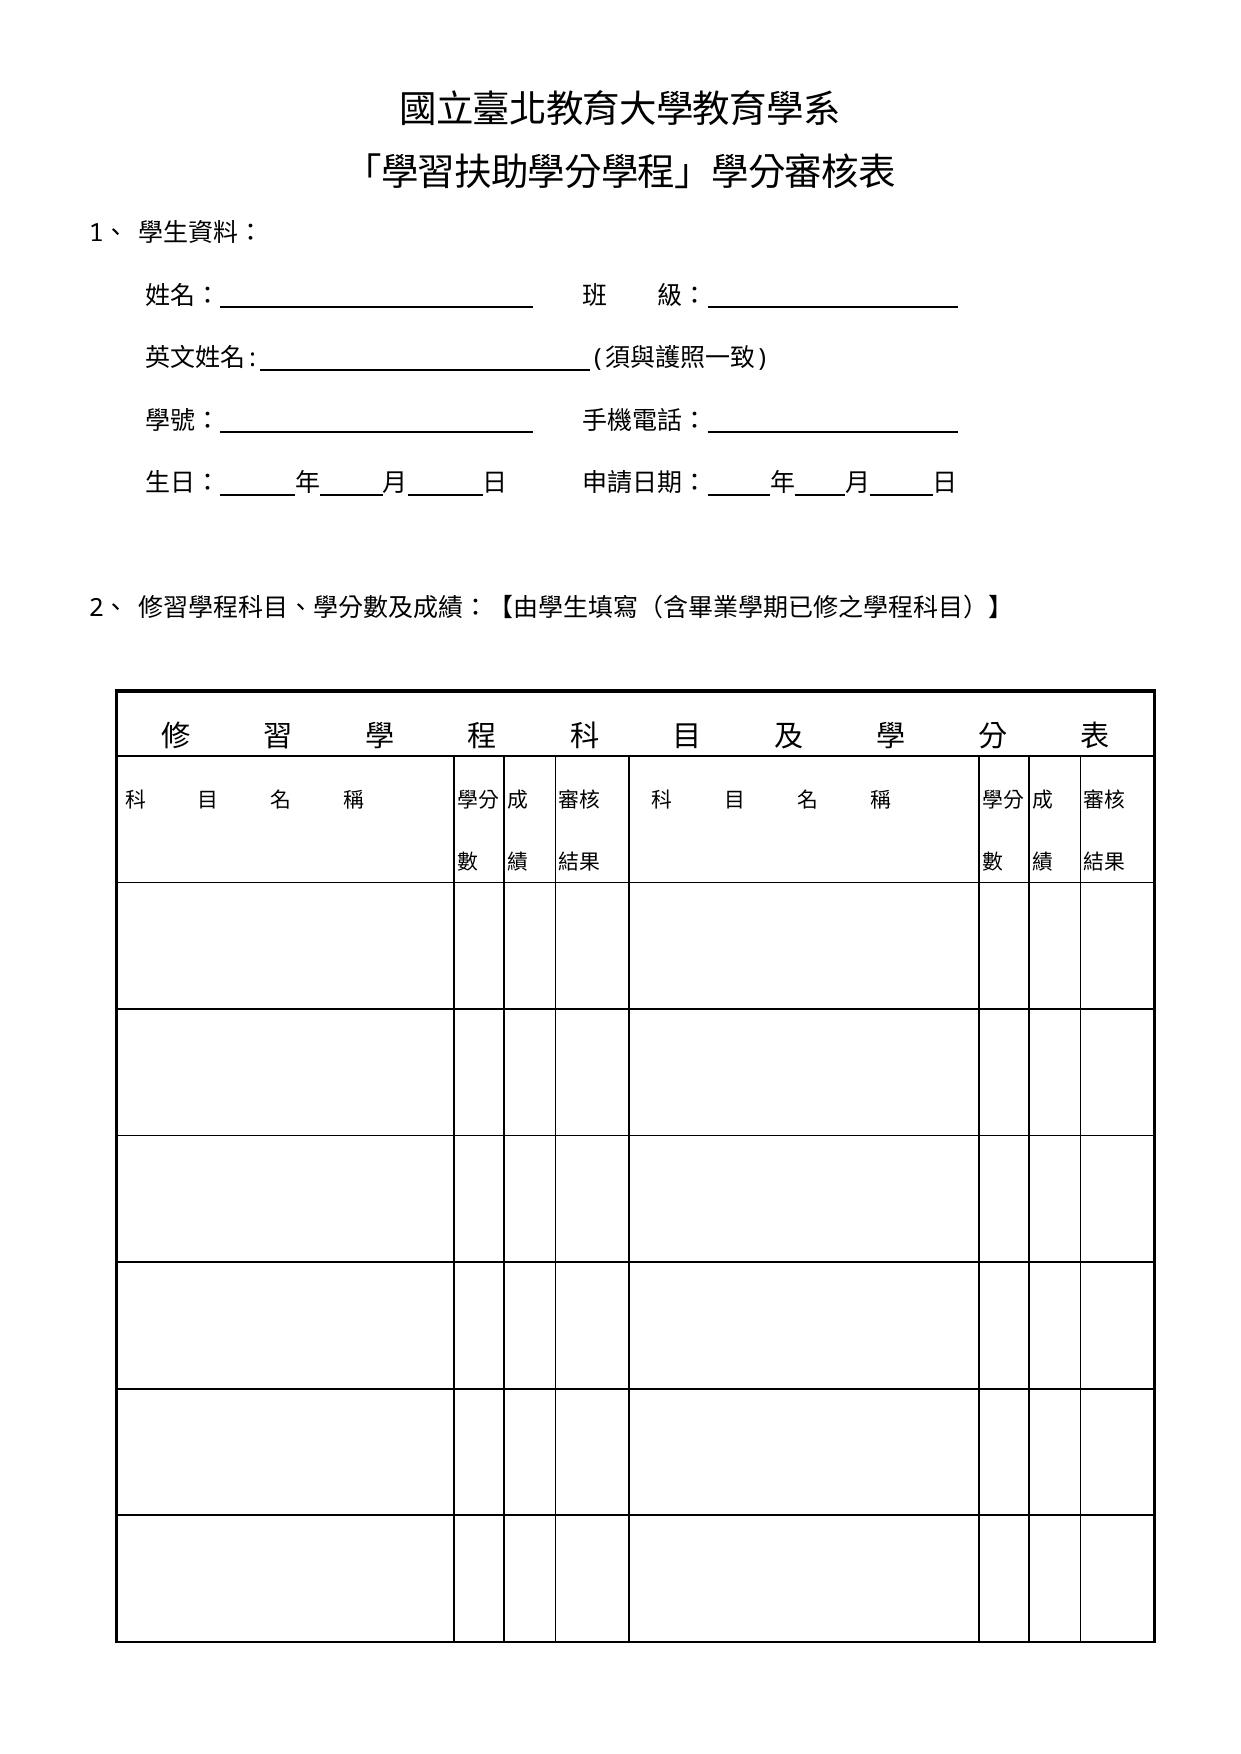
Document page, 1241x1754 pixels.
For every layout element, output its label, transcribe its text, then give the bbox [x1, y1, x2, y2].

table_cell [1030, 883, 1080, 1008]
table_cell 學分 數 [980, 757, 1028, 882]
table_cell [118, 1010, 453, 1135]
table_cell [455, 1516, 503, 1641]
list 學生資料： [89, 189, 1152, 252]
table_cell [505, 1390, 555, 1514]
table_cell [556, 1516, 628, 1641]
table_cell [556, 1136, 628, 1261]
table_cell [630, 1390, 978, 1514]
table_cell [980, 1263, 1028, 1388]
text 國立臺北教育大學教育學系 [89, 64, 1152, 127]
table_cell [455, 1263, 503, 1388]
table_cell [1081, 1516, 1153, 1641]
table_cell [1030, 1516, 1080, 1641]
table_cell 審核 結果 [1081, 757, 1153, 882]
table_cell 科 目 名 稱 [630, 757, 978, 882]
table_cell [505, 1010, 555, 1135]
table_cell [455, 1136, 503, 1261]
table_cell 成 績 [505, 757, 555, 882]
table_cell [505, 883, 555, 1008]
table_cell [118, 1136, 453, 1261]
table_cell 學分數 [455, 757, 503, 882]
table_cell [630, 883, 978, 1008]
text 「學習扶助學分學程」學分審核表 [89, 127, 1152, 189]
table_cell [118, 883, 453, 1008]
text 學號： 手機電話： [89, 377, 1152, 439]
table_cell [1081, 1390, 1153, 1514]
table_cell [980, 883, 1028, 1008]
table_cell [556, 1390, 628, 1514]
table_cell [980, 1010, 1028, 1135]
table_cell [630, 1263, 978, 1388]
table_cell [118, 1263, 453, 1388]
table_cell [556, 883, 628, 1008]
text 英文姓名: (須與護照一致) [89, 314, 1152, 377]
table_cell [980, 1390, 1028, 1514]
table_cell [505, 1263, 555, 1388]
table_cell [505, 1136, 555, 1261]
table_cell [1081, 1263, 1153, 1388]
table_cell [556, 1010, 628, 1135]
table_cell [118, 1390, 453, 1514]
table_cell [630, 1516, 978, 1641]
table_cell [1030, 1263, 1080, 1388]
table_cell 審核 結果 [556, 757, 628, 882]
table_cell [980, 1516, 1028, 1641]
table_cell [630, 1136, 978, 1261]
table_cell [1081, 883, 1153, 1008]
table_cell [980, 1136, 1028, 1261]
table_cell [1030, 1390, 1080, 1514]
table_cell [455, 1390, 503, 1514]
table_cell [1081, 1136, 1153, 1261]
text 姓名： 班 級： [89, 252, 1152, 314]
table_cell [118, 1516, 453, 1641]
table_cell [556, 1263, 628, 1388]
table_cell [505, 1516, 555, 1641]
table_cell [455, 883, 503, 1008]
table_cell [1081, 1010, 1153, 1135]
table_cell [1030, 1136, 1080, 1261]
list 修習學程科目、學分數及成績：【由學生填寫（含畢業學期已修之學程科目）】 [89, 564, 1152, 627]
table_cell 科 目 名 稱 [118, 757, 453, 882]
text 生日： 年 月 日 申請日期： 年 月 日 [89, 439, 1152, 502]
table_cell [455, 1010, 503, 1135]
table_header 修 習 學 程 科 目 及 學 分 表 [118, 693, 1153, 755]
table_cell [630, 1010, 978, 1135]
table_cell 成 績 [1030, 757, 1080, 882]
table_cell [1030, 1010, 1080, 1135]
